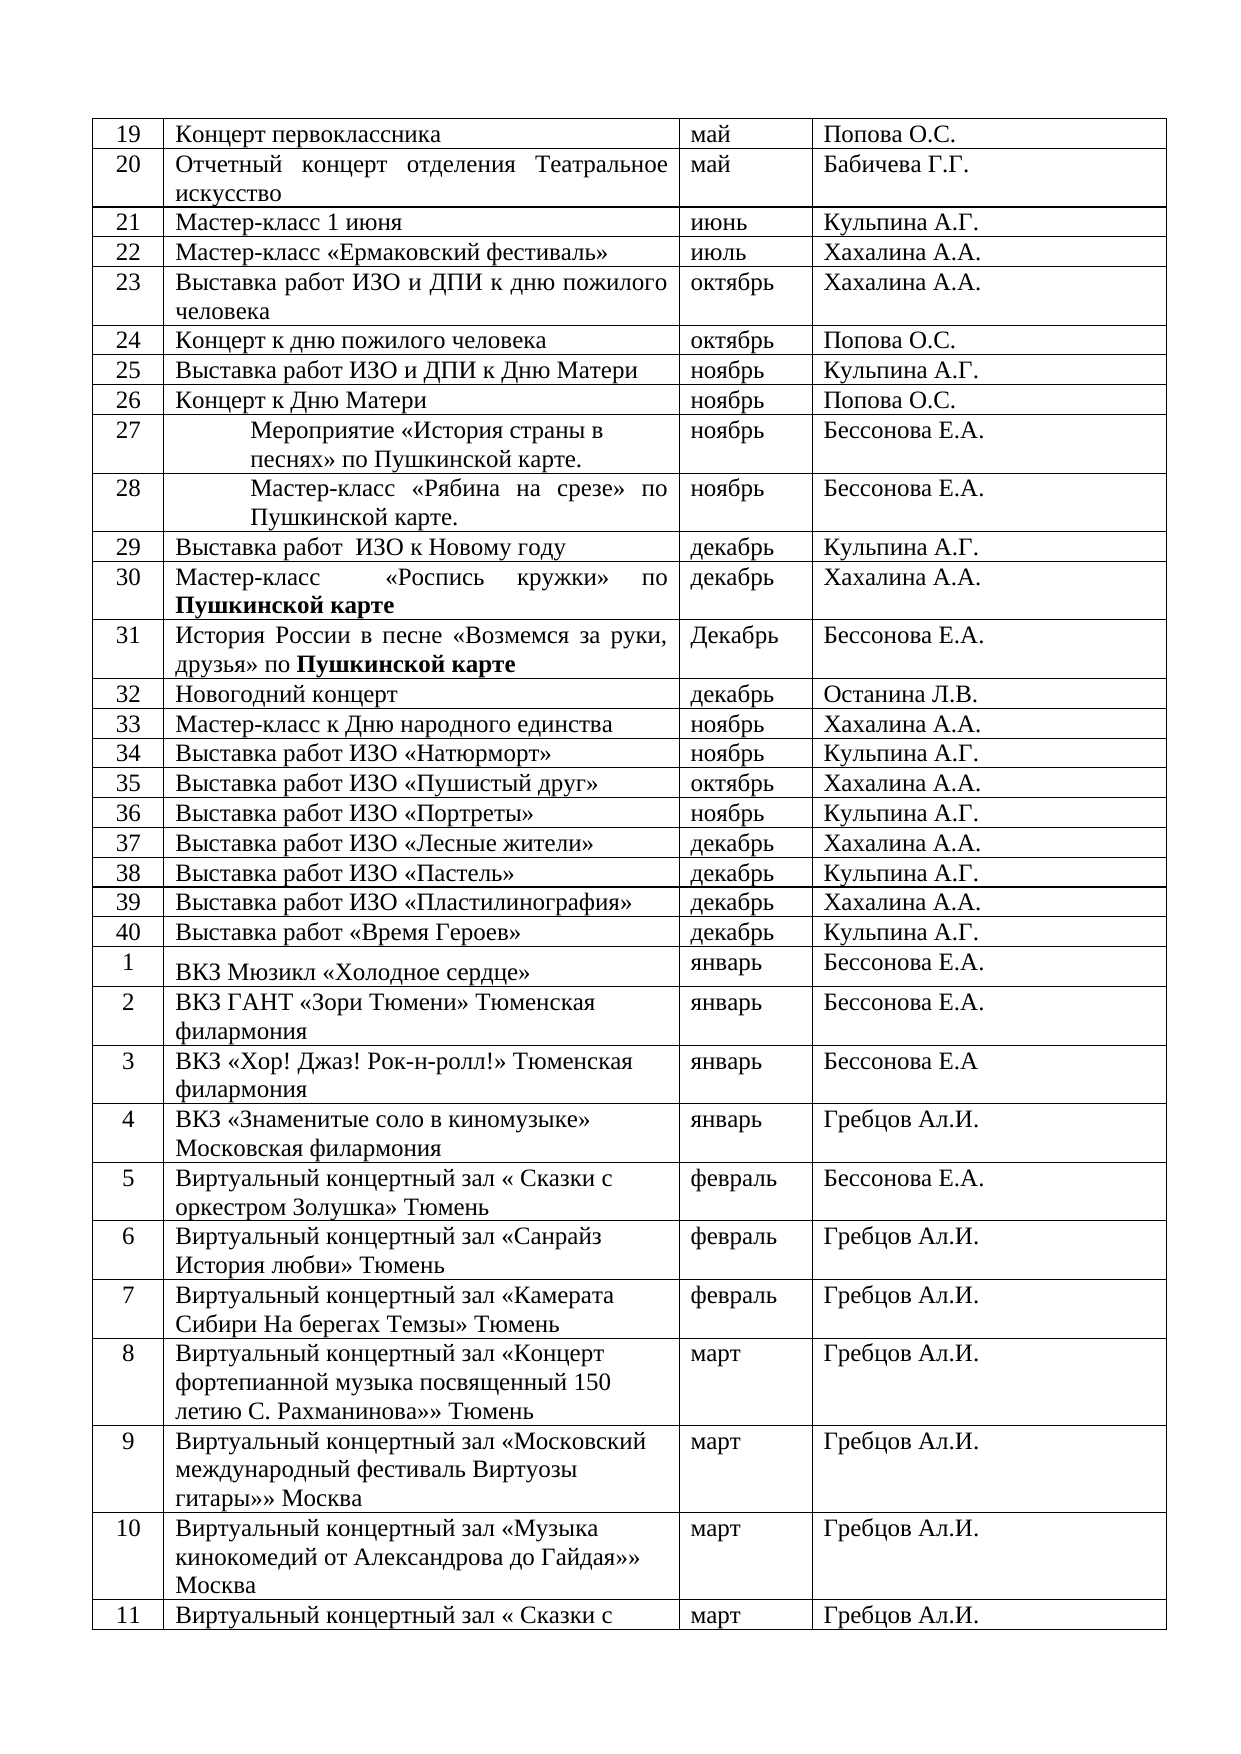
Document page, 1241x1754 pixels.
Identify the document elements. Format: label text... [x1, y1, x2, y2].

table_cell 20 [93, 149, 163, 206]
table_cell 31 [93, 620, 163, 678]
table_cell март [680, 1600, 812, 1629]
table_cell Попова О.С. [813, 119, 1166, 148]
table_cell февраль [680, 1280, 812, 1337]
table_cell Бессонова Е.А. [813, 947, 1166, 986]
table_cell Бабичева Г.Г. [813, 149, 1166, 206]
table_cell 9 [93, 1426, 163, 1512]
table_cell март [680, 1513, 812, 1599]
table_cell 25 [93, 355, 163, 384]
table_cell Отчетный концерт отделения Театральное искусство [164, 149, 679, 206]
table_cell Бессонова Е.А. [813, 415, 1166, 472]
table_cell Выставка работ ИЗО к Новому году [164, 532, 679, 561]
table_cell Останина Л.В. [813, 679, 1166, 708]
table_cell Новогодний концерт [164, 679, 679, 708]
table_cell Кульпина А.Г. [813, 917, 1166, 946]
table_cell Выставка работ ИЗО и ДПИ к Дню Матери [164, 355, 679, 384]
table_cell Хахалина А.А. [813, 562, 1166, 619]
table_cell Хахалина А.А. [813, 709, 1166, 737]
table_cell Виртуальный концертный зал « Сказки с оркестром Золушка» Тюмень [164, 1163, 679, 1220]
table_cell Гребцов Ал.И. [813, 1339, 1166, 1425]
table_cell Виртуальный концертный зал «Московский международный фестиваль Виртуозы гитары»» Москва [164, 1426, 679, 1512]
table_cell Выставка работ ИЗО «Натюрморт» [164, 739, 679, 767]
table_cell июнь [680, 208, 812, 236]
table_cell 33 [93, 709, 163, 737]
table_cell 19 [93, 119, 163, 148]
table_cell Мастер-класс к Дню народного единства [164, 709, 679, 737]
table_cell 29 [93, 532, 163, 561]
table_cell 6 [93, 1221, 163, 1279]
table_cell май [680, 119, 812, 148]
table_cell декабрь [680, 828, 812, 857]
table_cell Кульпина А.Г. [813, 858, 1166, 886]
table_cell 1 [93, 947, 163, 986]
table_cell май [680, 149, 812, 206]
table_cell Мастер-класс 1 июня [164, 208, 679, 236]
table_cell 8 [93, 1339, 163, 1425]
table_cell Концерт к дню пожилого человека [164, 326, 679, 354]
table_cell февраль [680, 1221, 812, 1279]
table_cell Кульпина А.Г. [813, 532, 1166, 561]
table_cell Выставка работ ИЗО «Портреты» [164, 798, 679, 827]
table_cell октябрь [680, 267, 812, 324]
table_cell Попова О.С. [813, 385, 1166, 414]
table_cell ноябрь [680, 415, 812, 472]
table_cell 35 [93, 768, 163, 797]
table_cell декабрь [680, 532, 812, 561]
table_cell Выставка работ ИЗО и ДПИ к дню пожилого человека [164, 267, 679, 324]
table_cell 38 [93, 858, 163, 886]
table_cell 30 [93, 562, 163, 619]
table_cell март [680, 1339, 812, 1425]
table_cell ВКЗ Мюзикл «Холодное сердце» [164, 947, 679, 986]
table_cell 2 [93, 987, 163, 1045]
table_cell Бессонова Е.А [813, 1046, 1166, 1103]
table_cell Гребцов Ал.И. [813, 1104, 1166, 1162]
table_cell декабрь [680, 858, 812, 886]
table_cell Выставка работ ИЗО «Лесные жители» [164, 828, 679, 857]
table_cell Хахалина А.А. [813, 828, 1166, 857]
table_cell январь [680, 1104, 812, 1162]
table_cell 23 [93, 267, 163, 324]
table_cell декабрь [680, 917, 812, 946]
table_cell Мастер-класс «Рябина на срезе» по Пушкинской карте. [164, 474, 679, 531]
table_cell Виртуальный концертный зал «Музыка кинокомедий от Александрова до Гайдая»» Москва [164, 1513, 679, 1599]
table_cell 40 [93, 917, 163, 946]
table_cell декабрь [680, 679, 812, 708]
table_cell ноябрь [680, 739, 812, 767]
table_cell Виртуальный концертный зал «Камерата Сибири На берегах Темзы» Тюмень [164, 1280, 679, 1337]
table_cell 7 [93, 1280, 163, 1337]
table_cell февраль [680, 1163, 812, 1220]
table_cell 3 [93, 1046, 163, 1103]
table_cell Концерт к Дню Матери [164, 385, 679, 414]
table_cell 21 [93, 208, 163, 236]
table_cell ноябрь [680, 385, 812, 414]
table_cell 10 [93, 1513, 163, 1599]
table_cell 26 [93, 385, 163, 414]
table_cell Виртуальный концертный зал «Концерт фортепианной музыка посвященный 150 летию С. Рахманинова»» Тюмень [164, 1339, 679, 1425]
table_cell Виртуальный концертный зал «Санрайз История любви» Тюмень [164, 1221, 679, 1279]
table_cell 27 [93, 415, 163, 472]
table_cell 28 [93, 474, 163, 531]
table_cell Хахалина А.А. [813, 237, 1166, 266]
table_cell Выставка работ ИЗО «Пластилинография» [164, 888, 679, 916]
table_cell 24 [93, 326, 163, 354]
table_cell Бессонова Е.А. [813, 474, 1166, 531]
table_cell История России в песне «Возмемся за руки, друзья» по Пушкинской карте [164, 620, 679, 678]
table_cell Бессонова Е.А. [813, 987, 1166, 1045]
table_cell Мастер-класс «Роспись кружки» по Пушкинской карте [164, 562, 679, 619]
table_cell Мастер-класс «Ермаковский фестиваль» [164, 237, 679, 266]
table_cell декабрь [680, 562, 812, 619]
table_cell ноябрь [680, 474, 812, 531]
table_cell январь [680, 1046, 812, 1103]
table_cell январь [680, 987, 812, 1045]
table_cell Попова О.С. [813, 326, 1166, 354]
table_cell Гребцов Ал.И. [813, 1600, 1166, 1629]
table_cell Гребцов Ал.И. [813, 1221, 1166, 1279]
table_cell ноябрь [680, 798, 812, 827]
table_cell 36 [93, 798, 163, 827]
table_cell Кульпина А.Г. [813, 355, 1166, 384]
table_cell Хахалина А.А. [813, 768, 1166, 797]
table_cell Выставка работ ИЗО «Пушистый друг» [164, 768, 679, 797]
table_cell 37 [93, 828, 163, 857]
table_cell январь [680, 947, 812, 986]
table_cell 32 [93, 679, 163, 708]
table_cell Выставка работ ИЗО «Пастель» [164, 858, 679, 886]
table_cell Кульпина А.Г. [813, 208, 1166, 236]
table_cell Мероприятие «История страны в песнях» по Пушкинской карте. [164, 415, 679, 472]
table_cell Гребцов Ал.И. [813, 1426, 1166, 1512]
table_cell март [680, 1426, 812, 1512]
table_cell 22 [93, 237, 163, 266]
table_cell Гребцов Ал.И. [813, 1513, 1166, 1599]
table_cell Выставка работ «Время Героев» [164, 917, 679, 946]
table_cell июль [680, 237, 812, 266]
table_cell Бессонова Е.А. [813, 620, 1166, 678]
table_cell Концерт первоклассника [164, 119, 679, 148]
table_cell Гребцов Ал.И. [813, 1280, 1166, 1337]
table_cell Хахалина А.А. [813, 267, 1166, 324]
table_cell Хахалина А.А. [813, 888, 1166, 916]
table_cell Декабрь [680, 620, 812, 678]
table_cell 34 [93, 739, 163, 767]
table_cell 4 [93, 1104, 163, 1162]
table_cell Бессонова Е.А. [813, 1163, 1166, 1220]
table_cell Виртуальный концертный зал « Сказки с [164, 1600, 679, 1629]
table_cell 39 [93, 888, 163, 916]
table_cell ноябрь [680, 355, 812, 384]
table_cell ноябрь [680, 709, 812, 737]
table_cell декабрь [680, 888, 812, 916]
table_cell 11 [93, 1600, 163, 1629]
table_cell 5 [93, 1163, 163, 1220]
table_cell Кульпина А.Г. [813, 739, 1166, 767]
table_cell октябрь [680, 326, 812, 354]
table_cell октябрь [680, 768, 812, 797]
table_cell Кульпина А.Г. [813, 798, 1166, 827]
